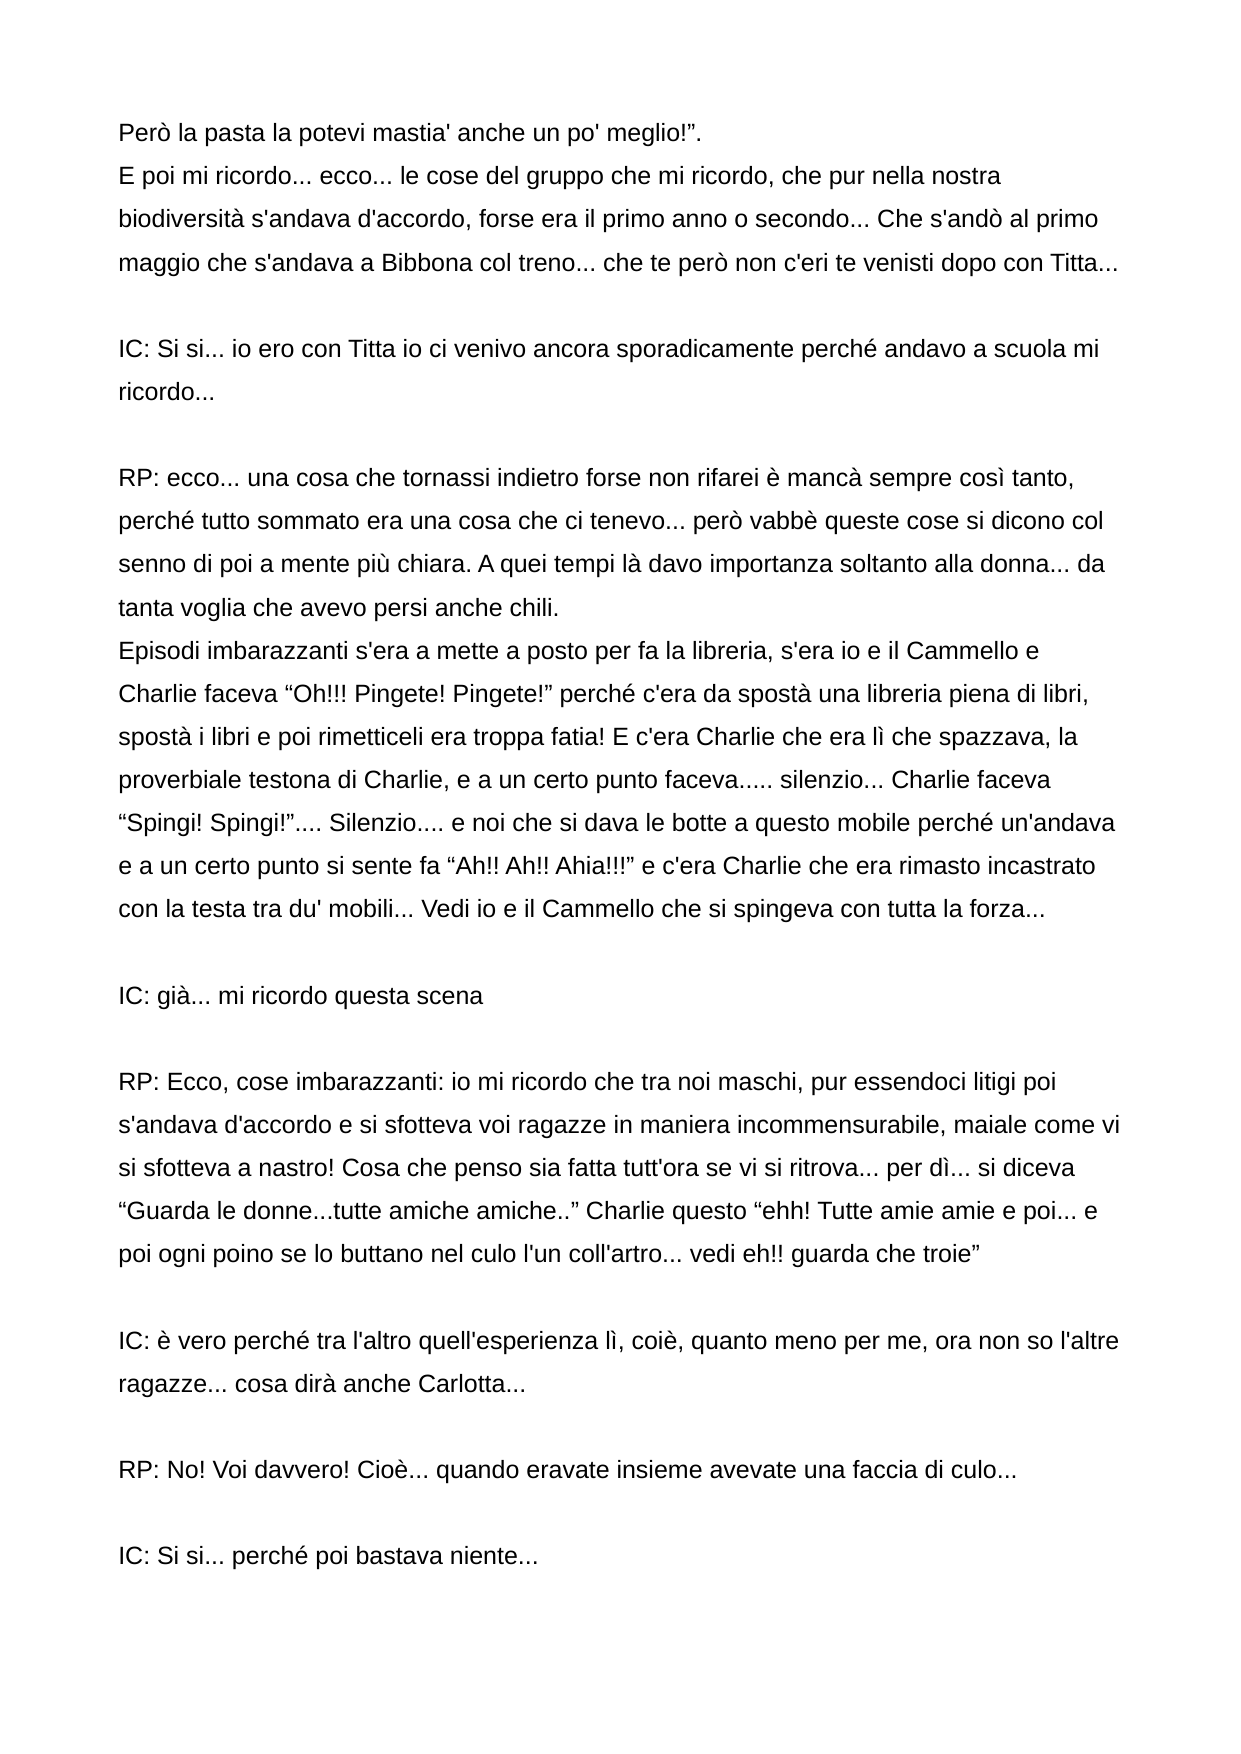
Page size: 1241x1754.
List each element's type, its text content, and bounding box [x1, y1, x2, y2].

text Episodi imbarazzanti s'era a mette a posto per fa la libreria, s'era io e il Cammello e Charlie faceva “Oh!!! Pingete! Pingete!” perché c'era da spostà una libreria piena di libri, spostà i libri e poi rimetticeli era troppa fatia! E c'era Charlie che era lì che spazzava, la proverbiale testona di Charlie, e a un certo punto faceva..... silenzio... Charlie faceva “Spingi! Spingi!”.... Silenzio.... e noi che si dava le botte a questo mobile perché un'andava e a un certo punto si sente fa “Ah!! Ah!! Ahia!!!” e c'era Charlie che era rimasto incastrato con la testa tra du' mobili... Vedi io e il Cammello che si spingeva con tutta la forza... [118, 636, 1122, 923]
text IC: è vero perché tra l'altro quell'esperienza lì, coiè, quanto meno per me, ora non so l'altre ragazze... cosa dirà anche Carlotta... [118, 1326, 1122, 1397]
text Però la pasta la potevi mastia' anche un po' meglio!”. [118, 118, 1122, 147]
text IC: Si si... io ero con Titta io ci venivo ancora sporadicamente perché andavo a scuola mi ricordo... [118, 334, 1122, 406]
text RP: Ecco, cose imbarazzanti: io mi ricordo che tra noi maschi, pur essendoci litigi poi s'andava d'accordo e si sfotteva voi ragazze in maniera incommensurabile, maiale come vi si sfotteva a nastro! Cosa che penso sia fatta tutt'ora se vi si ritrova... per dì... si diceva “Guarda le donne...tutte amiche amiche..” Charlie questo “ehh! Tutte amie amie e poi... e poi ogni poino se lo buttano nel culo l'un coll'artro... vedi eh!! guarda che troie” [118, 1067, 1122, 1268]
text E poi mi ricordo... ecco... le cose del gruppo che mi ricordo, che pur nella nostra biodiversità s'andava d'accordo, forse era il primo anno o secondo... Che s'andò al primo maggio che s'andava a Bibbona col treno... che te però non c'eri te venisti dopo con Titta... [118, 161, 1122, 276]
text IC: Si si... perché poi bastava niente... [118, 1541, 1122, 1570]
text IC: già... mi ricordo questa scena [118, 981, 1122, 1009]
text RP: ecco... una cosa che tornassi indietro forse non rifarei è mancà sempre così tanto, perché tutto sommato era una cosa che ci tenevo... però vabbè queste cose si dicono col senno di poi a mente più chiara. A quei tempi là davo importanza soltanto alla donna... da tanta voglia che avevo persi anche chili. [118, 463, 1122, 621]
text RP: No! Voi davvero! Cioè... quando eravate insieme avevate una faccia di culo... [118, 1455, 1122, 1484]
